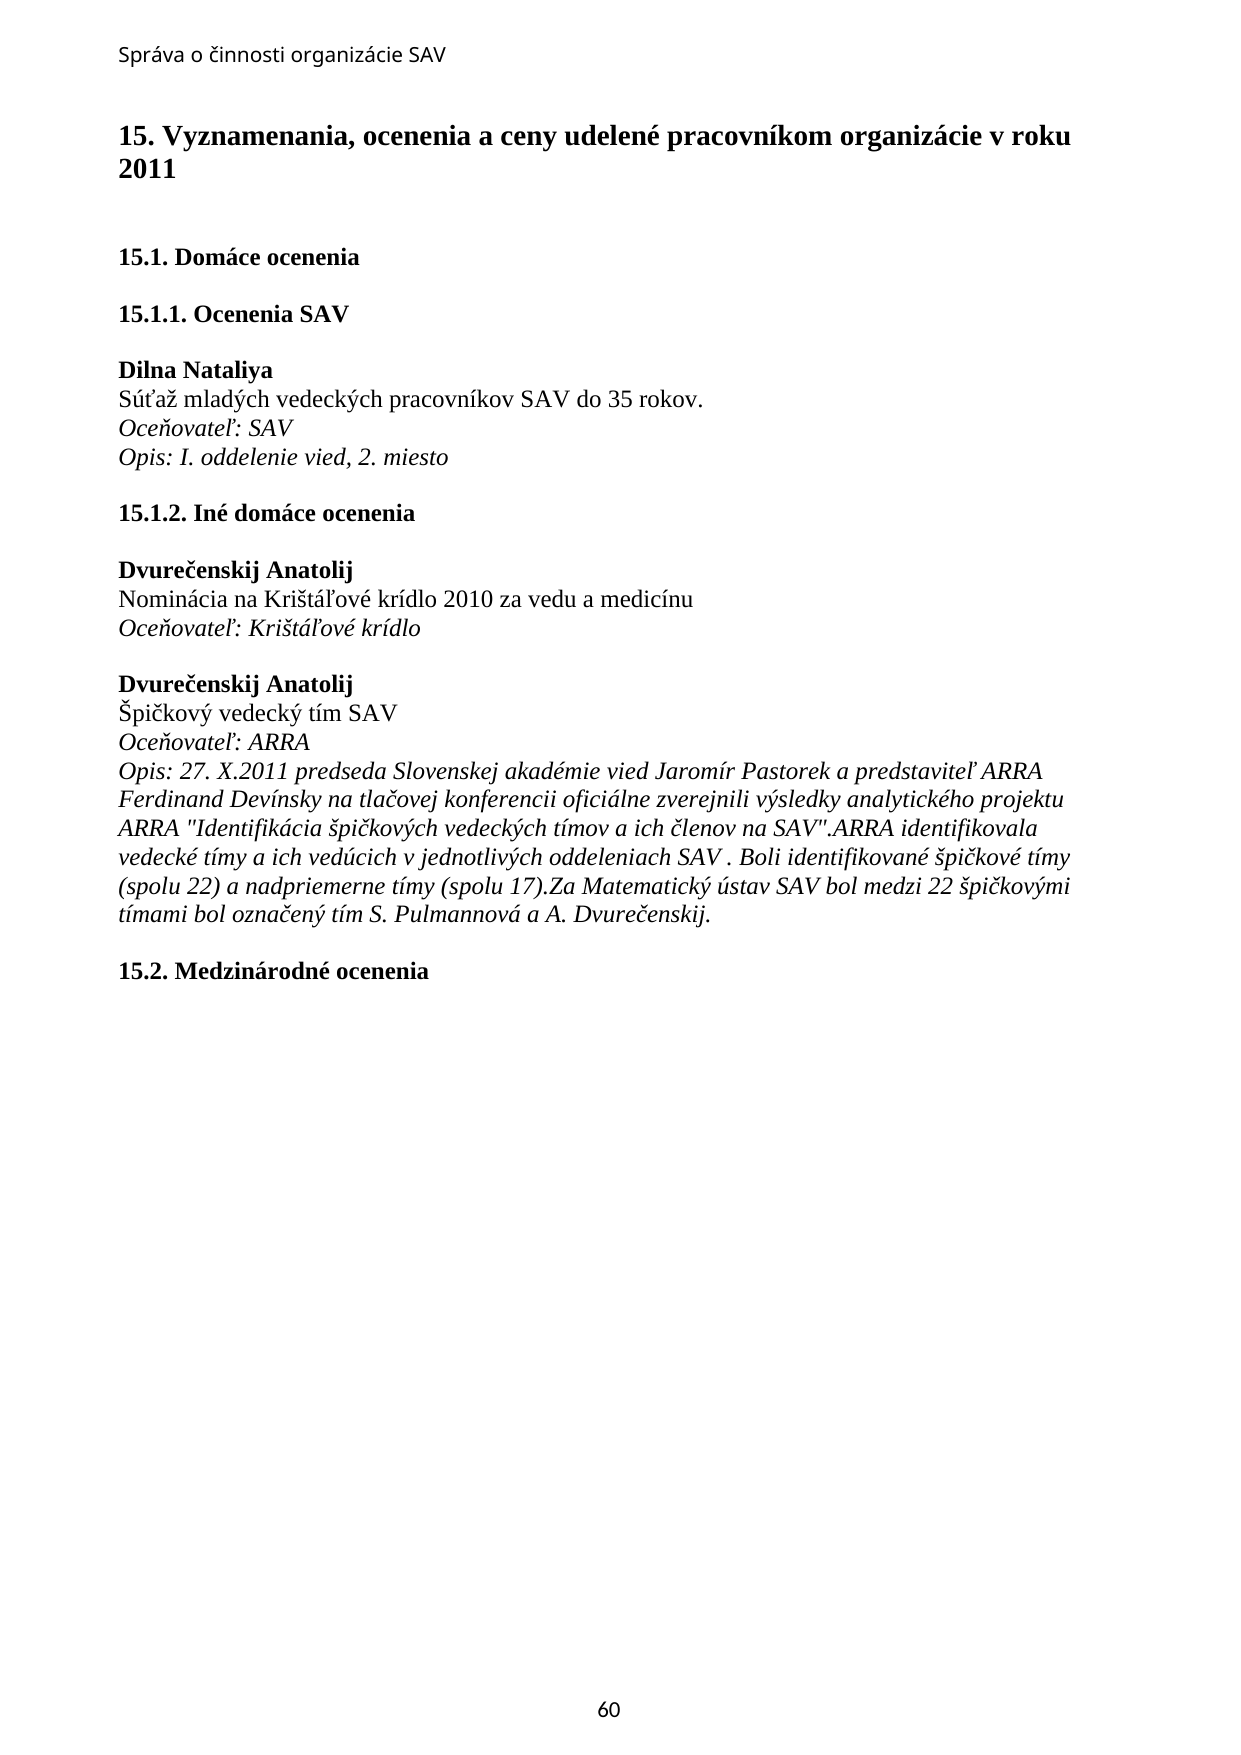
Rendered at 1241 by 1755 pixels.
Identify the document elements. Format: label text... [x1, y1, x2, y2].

text Oceňovateľ: SAV [118, 413, 1122, 442]
text Oceňovateľ: ARRA [118, 727, 1122, 756]
text Súťaž mladých vedeckých pracovníkov SAV do 35 rokov. [118, 384, 1122, 413]
text Opis: I. oddelenie vied, 2. miesto [118, 442, 1122, 498]
text Dvurečenskij Anatolij [118, 669, 1122, 698]
text Špičkový vedecký tím SAV [118, 698, 1122, 727]
text 15.1.1. Ocenenia SAV [118, 299, 1122, 356]
text Dilna Nataliya [118, 356, 1122, 384]
text 15.2. Medzinárodné ocenenia [118, 956, 1122, 985]
text Nominácia na Krištáľové krídlo 2010 za vedu a medicínu [118, 584, 1122, 613]
text Oceňovateľ: Krištáľové krídlo [118, 613, 1122, 669]
text 15. Vyznamenania, ocenenia a ceny udelené pracovníkom organizácie v roku 2011 [118, 118, 1122, 242]
text Opis: 27. X.2011 predseda Slovenskej akadémie vied Jaromír Pastorek a predstaviteľ ARRA Ferdinand Devínsky na tlačovej konferencii oficiálne zverejnili výsledky analytického projektu ARRA "Identifikácia špičkových vedeckých tímov a ich členov na SAV".ARRA identifikovala vedecké tímy a ich vedúcich v jednotlivých oddeleniach SAV . Boli identifikované špičkové tímy (spolu 22) a nadpriemerne tímy (spolu 17).Za Matematický ústav SAV bol medzi 22 špičkovými tímami bol označený tím S. Pulmannová a A. Dvurečenskij. [118, 756, 1122, 956]
text Dvurečenskij Anatolij [118, 555, 1122, 584]
text 15.1. Domáce ocenenia [118, 242, 1122, 299]
text 15.1.2. Iné domáce ocenenia [118, 498, 1122, 555]
